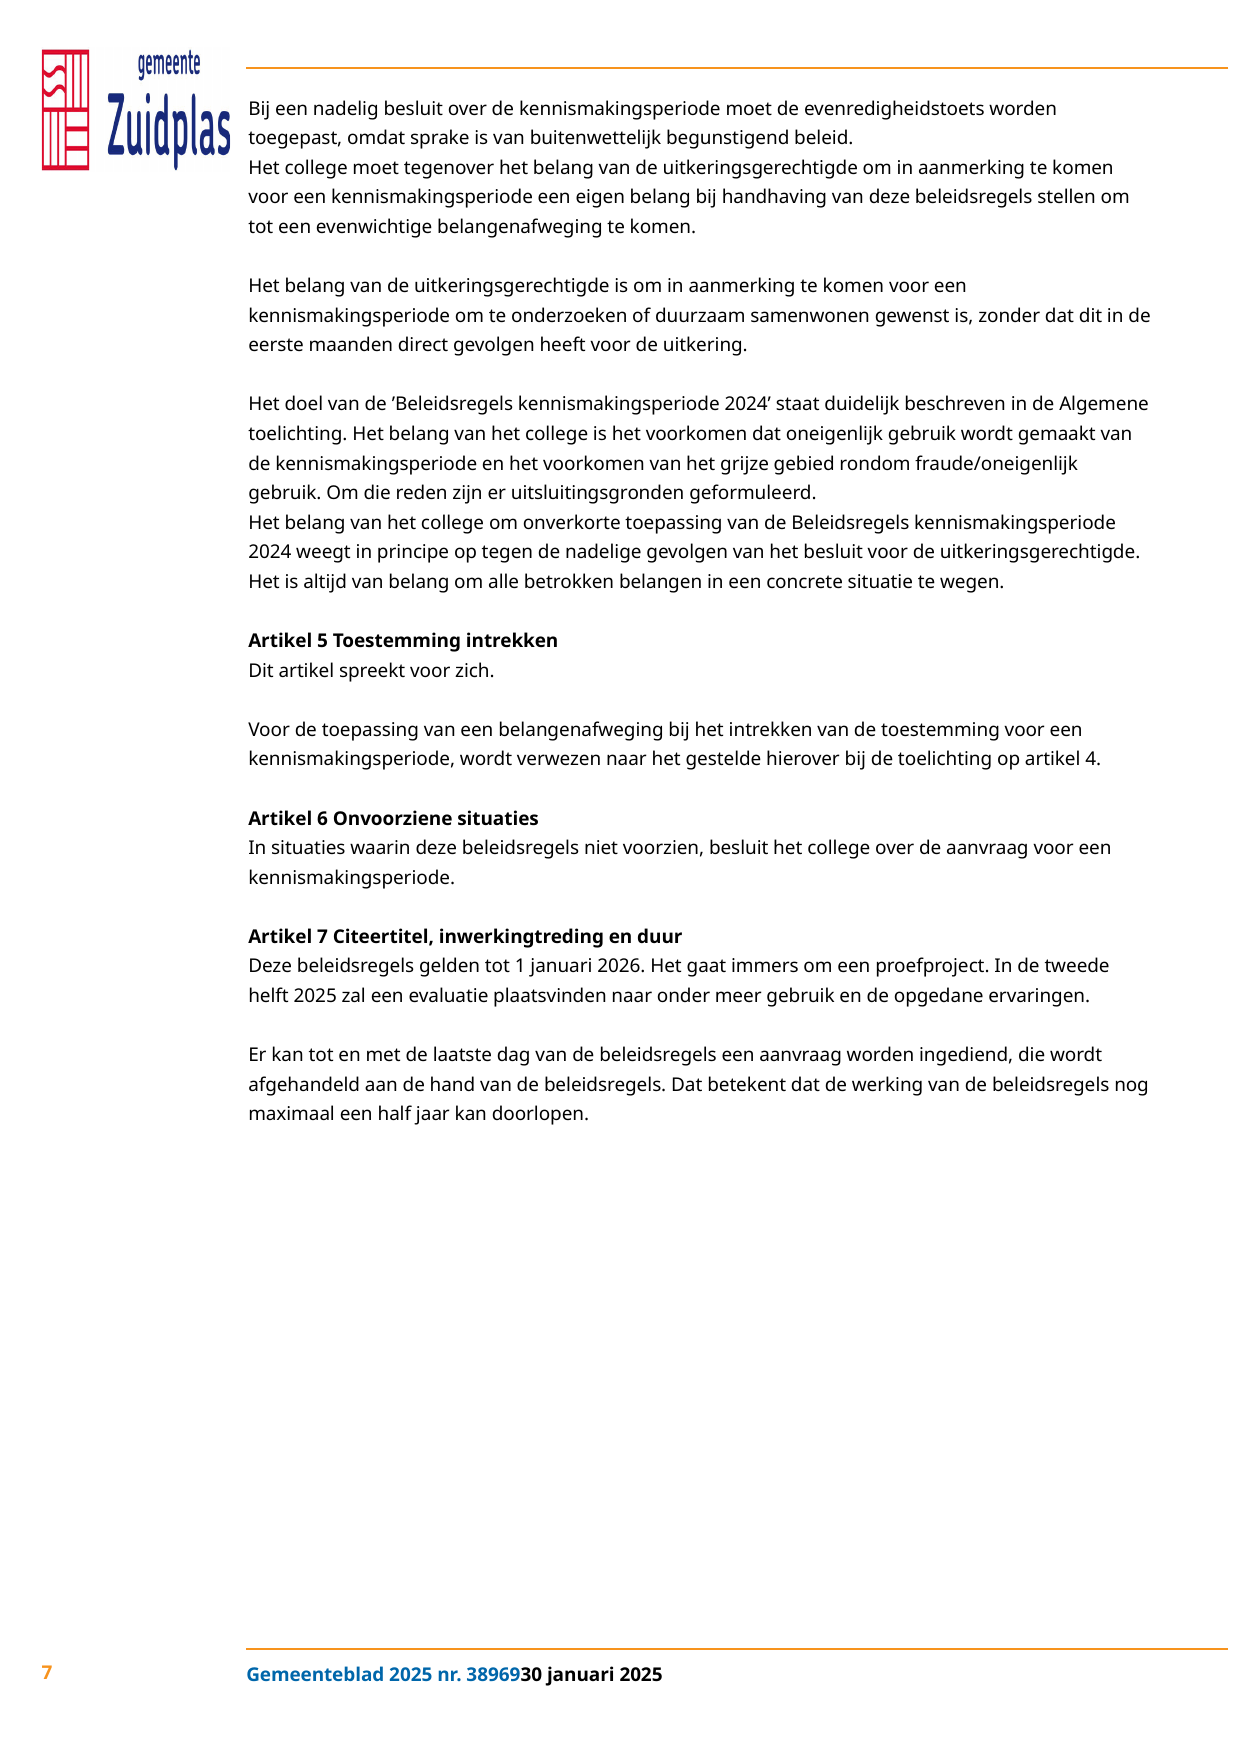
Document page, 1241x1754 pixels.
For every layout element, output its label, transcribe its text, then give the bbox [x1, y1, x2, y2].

text Het college moet tegenover het belang van de uitkeringsgerechtigde om in aanmerking te komen voor een kennismakingsperiode een eigen belang bij handhaving van deze beleidsregels stellen om tot een evenwichtige belangenafweging te komen. [248, 154, 1152, 239]
text Deze beleidsregels gelden tot 1 januari 2026. Het gaat immers om een proefproject. In de tweede helft 2025 zal een evaluatie plaatsvinden naar onder meer gebruik en de opgedane ervaringen. [248, 953, 1152, 1008]
text Er kan tot en met de laatste dag van de beleidsregels een aanvraag worden ingediend, die wordt afgehandeld aan de hand van de beleidsregels. Dat betekent dat de werking van de beleidsregels nog maximaal een half jaar kan doorlopen. [248, 1041, 1152, 1126]
text Het doel van de ’Beleidsregels kennismakingsperiode 2024’ staat duidelijk beschreven in de Algemene toelichting. Het belang van het college is het voorkomen dat oneigenlijk gebruik wordt gemaakt van de kennismakingsperiode en het voorkomen van het grijze gebied rondom fraude/oneigenlijk gebruik. Om die reden zijn er uitsluitingsgronden geformuleerd. [248, 391, 1152, 505]
text Dit artikel spreekt voor zich. [248, 657, 1152, 683]
text In situaties waarin deze beleidsregels niet voorzien, besluit het college over de aanvraag voor een kennismakingsperiode. [248, 834, 1152, 890]
text Bij een nadelig besluit over de kennismakingsperiode moet de evenredigheidstoets worden toegepast, omdat sprake is van buitenwettelijk begunstigend beleid. [248, 95, 1152, 150]
text Artikel 7 Citeertitel, inwerkingtreding en duur [248, 923, 1152, 949]
text Artikel 5 Toestemming intrekken [248, 627, 1152, 653]
text Het belang van de uitkeringsgerechtigde is om in aanmerking te komen voor een kennismakingsperiode om te onderzoeken of duurzaam samenwonen gewenst is, zonder dat dit in de eerste maanden direct gevolgen heeft voor de uitkering. [248, 272, 1152, 357]
text Het belang van het college om onverkorte toepassing van de Beleidsregels kennismakingsperiode 2024 weegt in principe op tegen de nadelige gevolgen van het besluit voor de uitkeringsgerechtigde. Het is altijd van belang om alle betrokken belangen in een concrete situatie te wegen. [248, 509, 1152, 594]
picture [41, 47, 231, 172]
text Artikel 6 Onvoorziene situaties [248, 805, 1152, 831]
text Voor de toepassing van een belangenafweging bij het intrekken van de toestemming voor een kennismakingsperiode, wordt verwezen naar het gestelde hierover bij de toelichting op artikel 4. [248, 716, 1152, 771]
